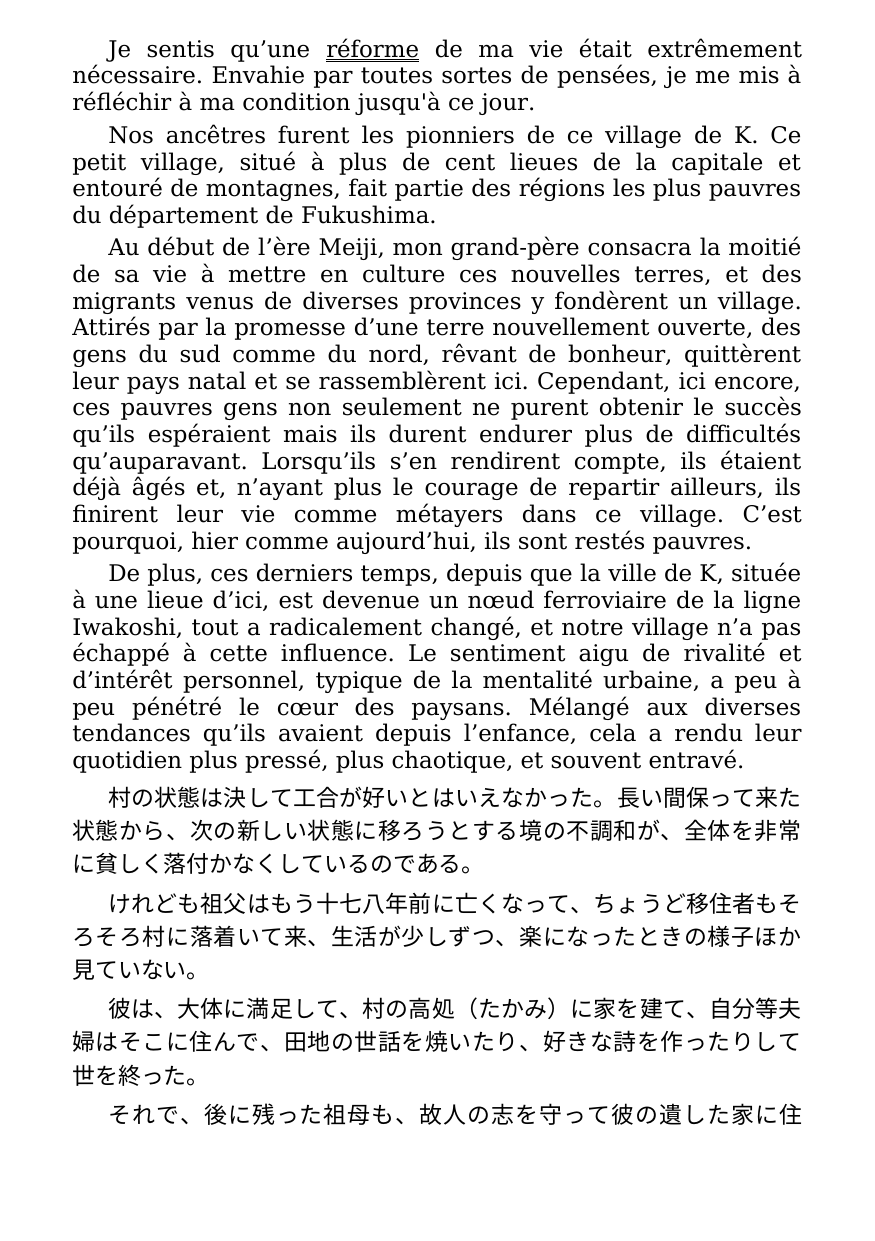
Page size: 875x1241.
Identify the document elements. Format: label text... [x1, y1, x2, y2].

text 村の状態は決して工合が好いとはいえなかった。長い間保って来た状態から、次の新しい状態に移ろうとする境の不調和が、全体を非常に貧しく落付かなくしているのである。 [72, 780, 802, 879]
text 彼は、大体に満足して、村の高処（たかみ）に家を建て、自分等夫婦はそこに住んで、田地の世話を焼いたり、好きな詩を作ったりして世を終った。 [72, 991, 802, 1091]
text De plus, ces derniers temps, depuis que la ville de K, située à une lieue d’ici, est devenue un nœud ferroviaire de la ligne Iwakoshi, tout a radicalement changé, et notre village n’a pas échappé à cette influence. Le sentiment aigu de rivalité et d’intérêt personnel, typique de la mentalité urbaine, a peu à peu pénétré le cœur des paysans. Mélangé aux diverses tendances qu’ils avaient depuis l’enfance, cela a rendu leur quotidien plus pressé, plus chaotique, et souvent entravé. [72, 561, 802, 774]
text それで、後に残った祖母も、故人の志を守って彼の遺した家に住 [72, 1097, 802, 1130]
text Au début de l’ère Meiji, mon grand-père consacra la moitié de sa vie à mettre en culture ces nouvelles terres, et des migrants venus de diverses provinces y fondèrent un village. Attirés par la promesse d’une terre nouvellement ouverte, des gens du sud comme du nord, rêvant de bonheur, quittèrent leur pays natal et se rassemblèrent ici. Cependant, ici encore, ces pauvres gens non seulement ne purent obtenir le succès qu’ils espéraient mais ils durent endurer plus de difficultés qu’auparavant. Lorsqu’ils s’en rendirent compte, ils étaient déjà âgés et, n’ayant plus le courage de repartir ailleurs, ils finirent leur vie comme métayers dans ce village. C’est pourquoi, hier comme aujourd’hui, ils sont restés pauvres. [72, 234, 802, 554]
text けれども祖父はもう十七八年前に亡くなって、ちょうど移住者もそろそろ村に落着いて来、生活が少しずつ、楽になったときの様子ほか見ていない。 [72, 885, 802, 985]
text Je sentis qu’une réforme de ma vie était extrêmement nécessaire. Envahie par toutes sortes de pensées, je me mis à réfléchir à ma condition jusqu'à ce jour. [72, 36, 802, 116]
text Nos ancêtres furent les pionniers de ce village de K. Ce petit village, situé à plus de cent lieues de la capitale et entouré de montagnes, fait partie des régions les plus pauvres du département de Fukushima. [72, 122, 802, 229]
